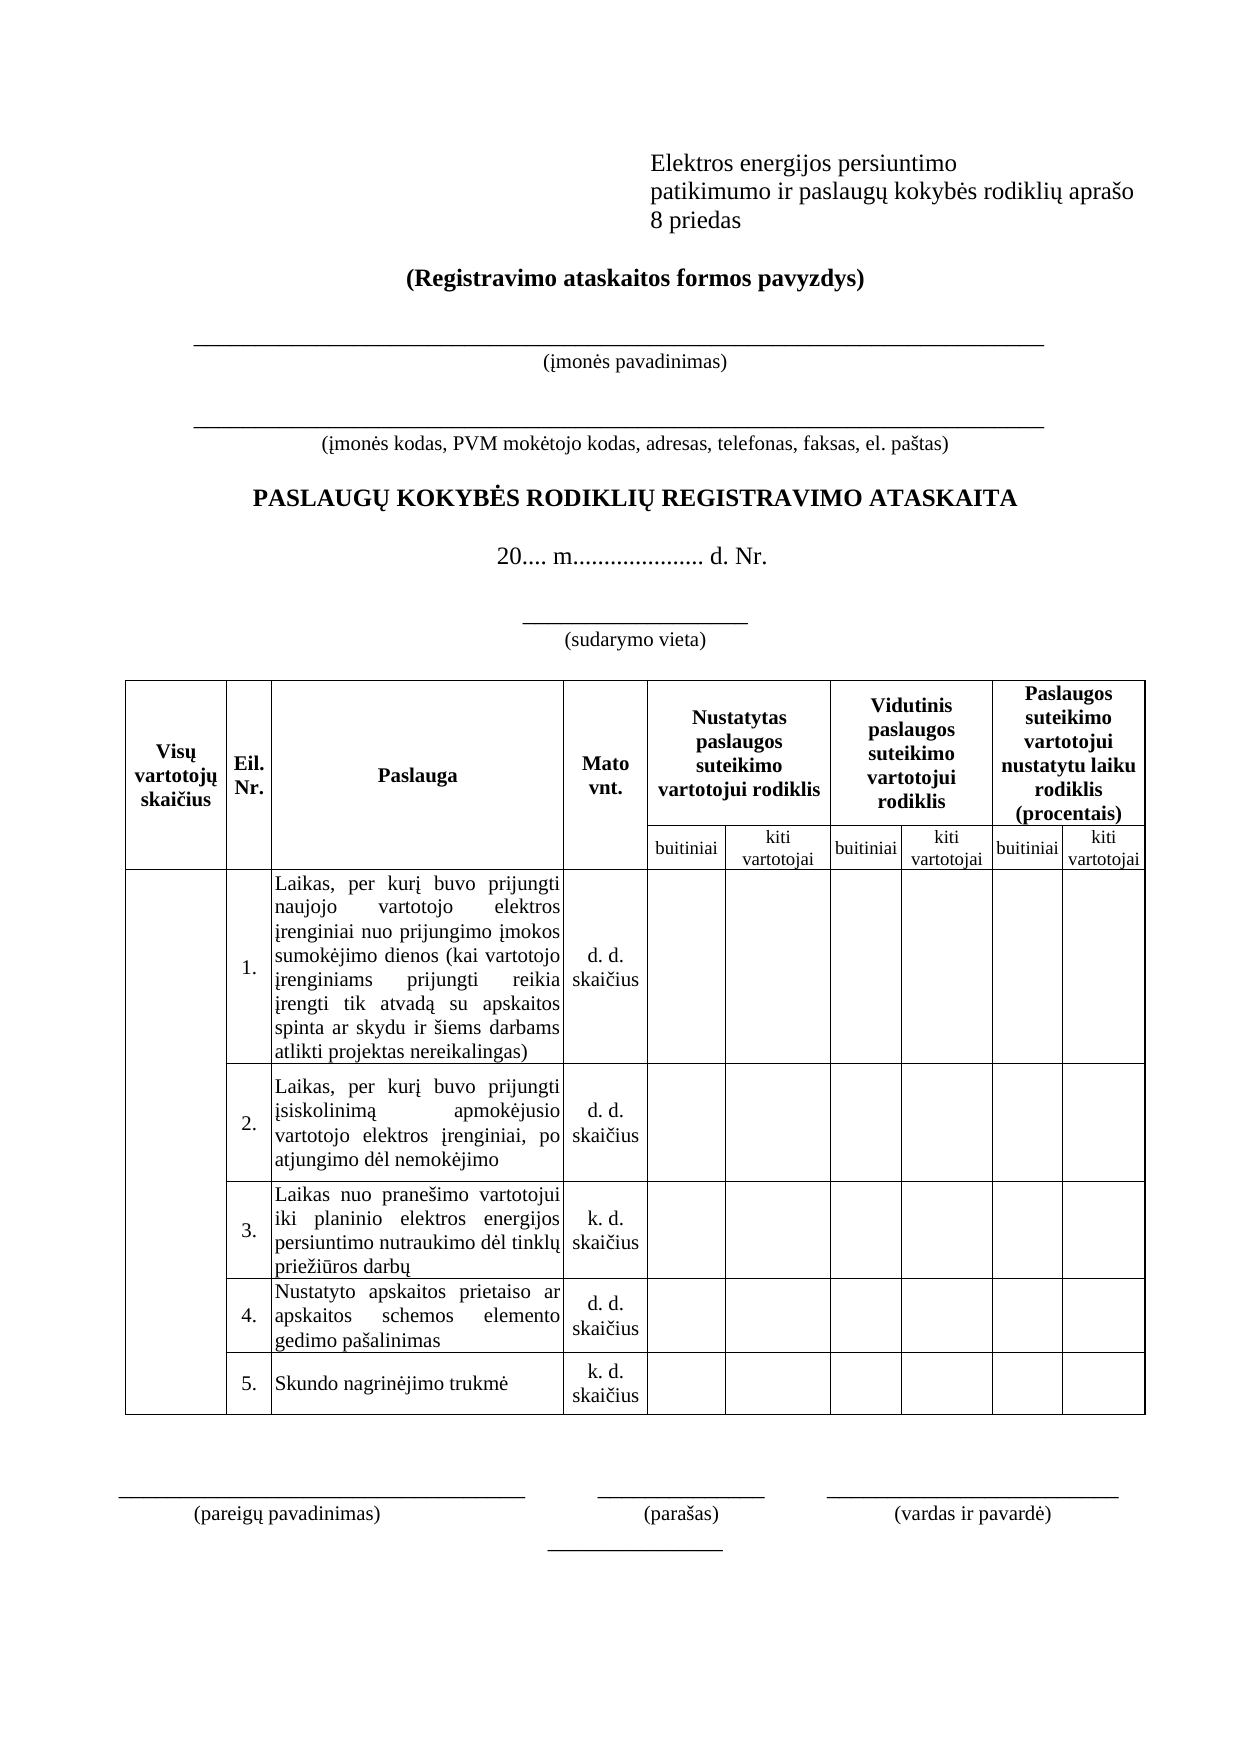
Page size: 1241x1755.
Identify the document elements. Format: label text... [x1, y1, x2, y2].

table_cell Nustatyto apskaitos prietaiso ar apskaitos schemos elemento gedimo pašalinimas [272, 1279, 563, 1352]
table_cell [726, 1279, 830, 1352]
table_header Mato vnt. [564, 681, 647, 869]
table_cell d. d. skaičius [564, 1064, 647, 1181]
table_cell [126, 1352, 226, 1414]
table_cell [648, 1064, 725, 1181]
table_cell [831, 1182, 901, 1278]
text (įmonės kodas, PVM mokėtojo kodas, adresas, telefonas, faksas, el. paštas) [119, 430, 1152, 454]
table_cell [902, 1353, 992, 1414]
table_cell [1063, 1182, 1144, 1278]
table_cell [831, 870, 901, 1063]
text Elektros energijos persiuntimo [650, 148, 1152, 176]
table_cell 5. [227, 1353, 271, 1414]
table_cell 2. [227, 1064, 271, 1181]
table_cell Laikas, per kurį buvo prijungti naujojo vartotojo elektros įrenginiai nuo prijungimo įmokos sumokėjimo dienos (kai vartotojo įrenginiams prijungti reikia įrengti tik atvadą su apskaitos spinta ar skydu ir šiems darbams atlikti projektas nereikalingas) [272, 870, 563, 1063]
table_header Vidutinis paslaugos suteikimo vartotojui rodiklis [831, 681, 992, 825]
table_cell [648, 1353, 725, 1414]
table_cell [648, 1279, 725, 1352]
table_cell d. d. skaičius [564, 1279, 647, 1352]
text patikimumo ir paslaugų kokybės rodiklių aprašo [650, 176, 1152, 205]
text 20.... m..................... d. Nr. [119, 541, 1152, 569]
table_cell [1063, 1279, 1144, 1352]
table_header Nustatytas paslaugos suteikimo vartotojui rodiklis [648, 681, 830, 825]
table_cell k. d. skaičius [564, 1353, 647, 1414]
table_cell [648, 870, 725, 1063]
text PASLAUGŲ KOKYBĖS RODIKLIŲ REGISTRAVIMO ATASKAITA [119, 483, 1152, 512]
table_header Visų vartotojų skaičius [126, 681, 226, 869]
table_cell 1. [227, 870, 271, 1063]
table_cell kiti vartotojai [902, 826, 992, 869]
table_cell kiti vartotojai [726, 826, 830, 869]
table_cell [726, 870, 830, 1063]
table_header Eil. Nr. [227, 681, 271, 869]
table_cell kiti vartotojai [1063, 826, 1144, 869]
text (pareigų pavadinimas) (parašas) (vardas ir pavardė) [119, 1501, 1152, 1525]
text (Registravimo ataskaitos formos pavyzdys) [119, 263, 1152, 291]
table_cell [993, 1353, 1062, 1414]
table_header Paslaugos suteikimo vartotojui nustatytu laiku rodiklis (procentais) [993, 681, 1144, 825]
table_cell [902, 1182, 992, 1278]
table_cell [902, 1279, 992, 1352]
table_cell Laikas, per kurį buvo prijungti įsiskolinimą apmokėjusio vartotojo elektros įrenginiai, po atjungimo dėl nemokėjimo [272, 1064, 563, 1181]
table_cell [648, 1182, 725, 1278]
table_cell buitiniai [993, 826, 1062, 869]
table_cell [831, 1064, 901, 1181]
table_cell [1063, 870, 1144, 1063]
table_header Paslauga [272, 681, 563, 869]
table_cell [126, 870, 226, 1352]
table_cell [902, 1064, 992, 1181]
text 8 priedas [650, 205, 1152, 234]
table_cell d. d. skaičius [564, 870, 647, 1063]
table_cell [1063, 1353, 1144, 1414]
table_cell [726, 1182, 830, 1278]
table_cell [993, 1064, 1062, 1181]
table_cell Skundo nagrinėjimo trukmė [272, 1353, 563, 1414]
table_cell [993, 1279, 1062, 1352]
table_cell buitiniai [648, 826, 725, 869]
table_cell [902, 870, 992, 1063]
text ______________ [119, 1525, 1152, 1554]
table_cell [726, 1064, 830, 1181]
table_cell [993, 1182, 1062, 1278]
table_cell Laikas nuo pranešimo vartotojui iki planinio elektros energijos persiuntimo nutraukimo dėl tinklų priežiūros darbų [272, 1182, 563, 1278]
table_cell 4. [227, 1279, 271, 1352]
table_cell [1063, 1064, 1144, 1181]
table_cell [993, 870, 1062, 1063]
table_cell 3. [227, 1182, 271, 1278]
table_cell buitiniai [831, 826, 901, 869]
text (sudarymo vieta) [119, 627, 1152, 651]
table_cell [831, 1279, 901, 1352]
text (įmonės pavadinimas) [119, 349, 1152, 373]
table_cell [726, 1353, 830, 1414]
table_cell [831, 1353, 901, 1414]
text __________________ [119, 598, 1152, 627]
table_cell k. d. skaičius [564, 1182, 647, 1278]
